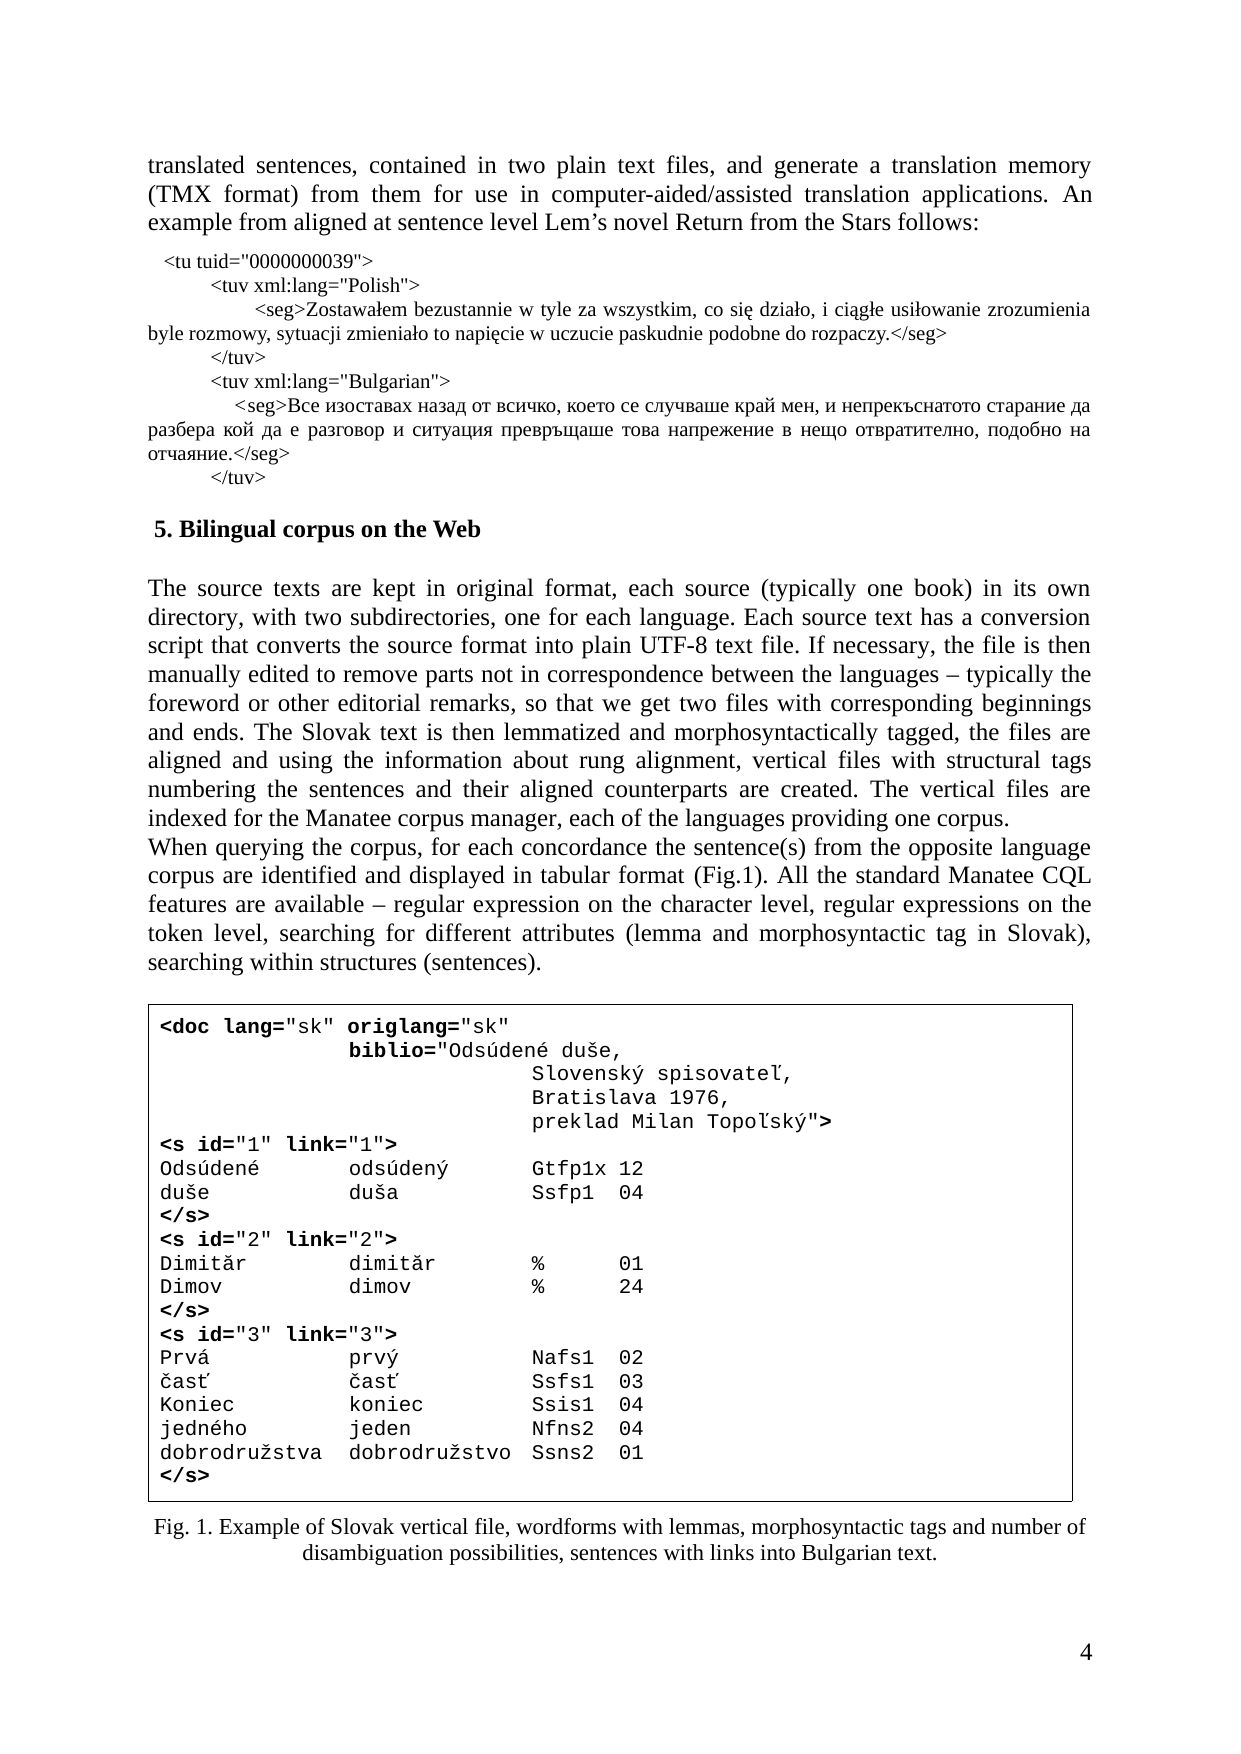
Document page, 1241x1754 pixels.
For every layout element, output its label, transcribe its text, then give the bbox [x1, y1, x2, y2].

text Dimov dimov % 24 [159, 1276, 1060, 1300]
subtitle 5. Bilingual corpus on the Web [148, 514, 1092, 543]
text preklad Milan Topoľský"> [159, 1111, 1060, 1134]
text Slovenský spisovateľ, [159, 1063, 1060, 1087]
text Koniec koniec Ssis1 04 [159, 1394, 1060, 1418]
text Bratislava 1976, [159, 1087, 1060, 1111]
text </s> [159, 1205, 1060, 1229]
text <tu tuid="0000000039"> [148, 249, 1092, 273]
text <s id="2" link="2"> [159, 1229, 1060, 1253]
text duše duša Ssfp1 04 [159, 1182, 1060, 1205]
text <tuv xml:lang="Polish"> [148, 273, 1092, 297]
text </s> [159, 1300, 1060, 1323]
text Odsúdené odsúdený Gtfp1x 12 [159, 1158, 1060, 1182]
text </tuv> [148, 465, 1092, 489]
text </s> [159, 1465, 1060, 1489]
text <s id="1" link="1"> [159, 1134, 1060, 1158]
text The source texts are kept in original format, each source (typically one book) in its own directory, with two subdirectories, one for each language. Each source text has a conversion script that converts the source format into plain UTF-8 text file. If necessary, the file is then manually edited to remove parts not in correspondence between the languages – typically the foreword or other editorial remarks, so that we get two files with corresponding beginnings and ends. The Slovak text is then lemmatized and morphosyntactically tagged, the files are aligned and using the information about rung alignment, vertical files with structural tags numbering the sentences and their aligned counterparts are created. The vertical files are indexed for the Manatee corpus manager, each of the languages providing one corpus. [148, 573, 1092, 832]
text časť časť Ssfs1 03 [159, 1371, 1060, 1394]
text Fig. 1. Example of Slovak vertical file, wordforms with lemmas, morphosyntactic tags and number of disambiguation possibilities, sentences with links into Bulgarian text. [148, 1513, 1092, 1566]
text When querying the corpus, for each concordance the sentence(s) from the opposite language corpus are identified and displayed in tabular format (Fig.1). All the standard Manatee CQL features are available – regular expression on the character level, regular expressions on the token level, searching for different attributes (lemma and morphosyntactic tag in Slovak), searching within structures (sentences). [148, 832, 1092, 976]
text <doc lang="sk" origlang="sk" [159, 1016, 1060, 1040]
text <seg>Zostawałem bezustannie w tyle za wszystkim, co się działo, i ciągłe usiłowanie zrozumienia byle rozmowy, sytuacji zmieniało to napięcie w uczucie paskudnie podobne do rozpaczy.</seg> [148, 297, 1092, 345]
text <s id="3" link="3"> [159, 1323, 1060, 1347]
text jedného jeden Nfns2 04 [159, 1418, 1060, 1442]
text dobrodružstva dobrodružstvo Ssns2 01 [159, 1442, 1060, 1465]
text <tuv xml:lang="Bulgarian"> [148, 369, 1092, 393]
text Prvá prvý Nafs1 02 [159, 1347, 1060, 1371]
text </tuv> [148, 345, 1092, 369]
text translated sentences, contained in two plain text files, and generate a translation memory (TMX format) from them for use in computer-aided/assisted translation applications. An example from aligned at sentence level Lem’s novel Return from the Stars follows: [148, 150, 1092, 236]
text biblio="Odsúdené duše, [159, 1040, 1060, 1063]
text <seg>Все изоставах назад от всичко, което се случваше край мен, и непрекъснатото старание да разбера кой да е разговор и ситуация превръщаше това напрежение в нещо отвратително, подобно на отчаяние.</seg> [148, 393, 1092, 465]
text Dimităr dimităr % 01 [159, 1253, 1060, 1276]
